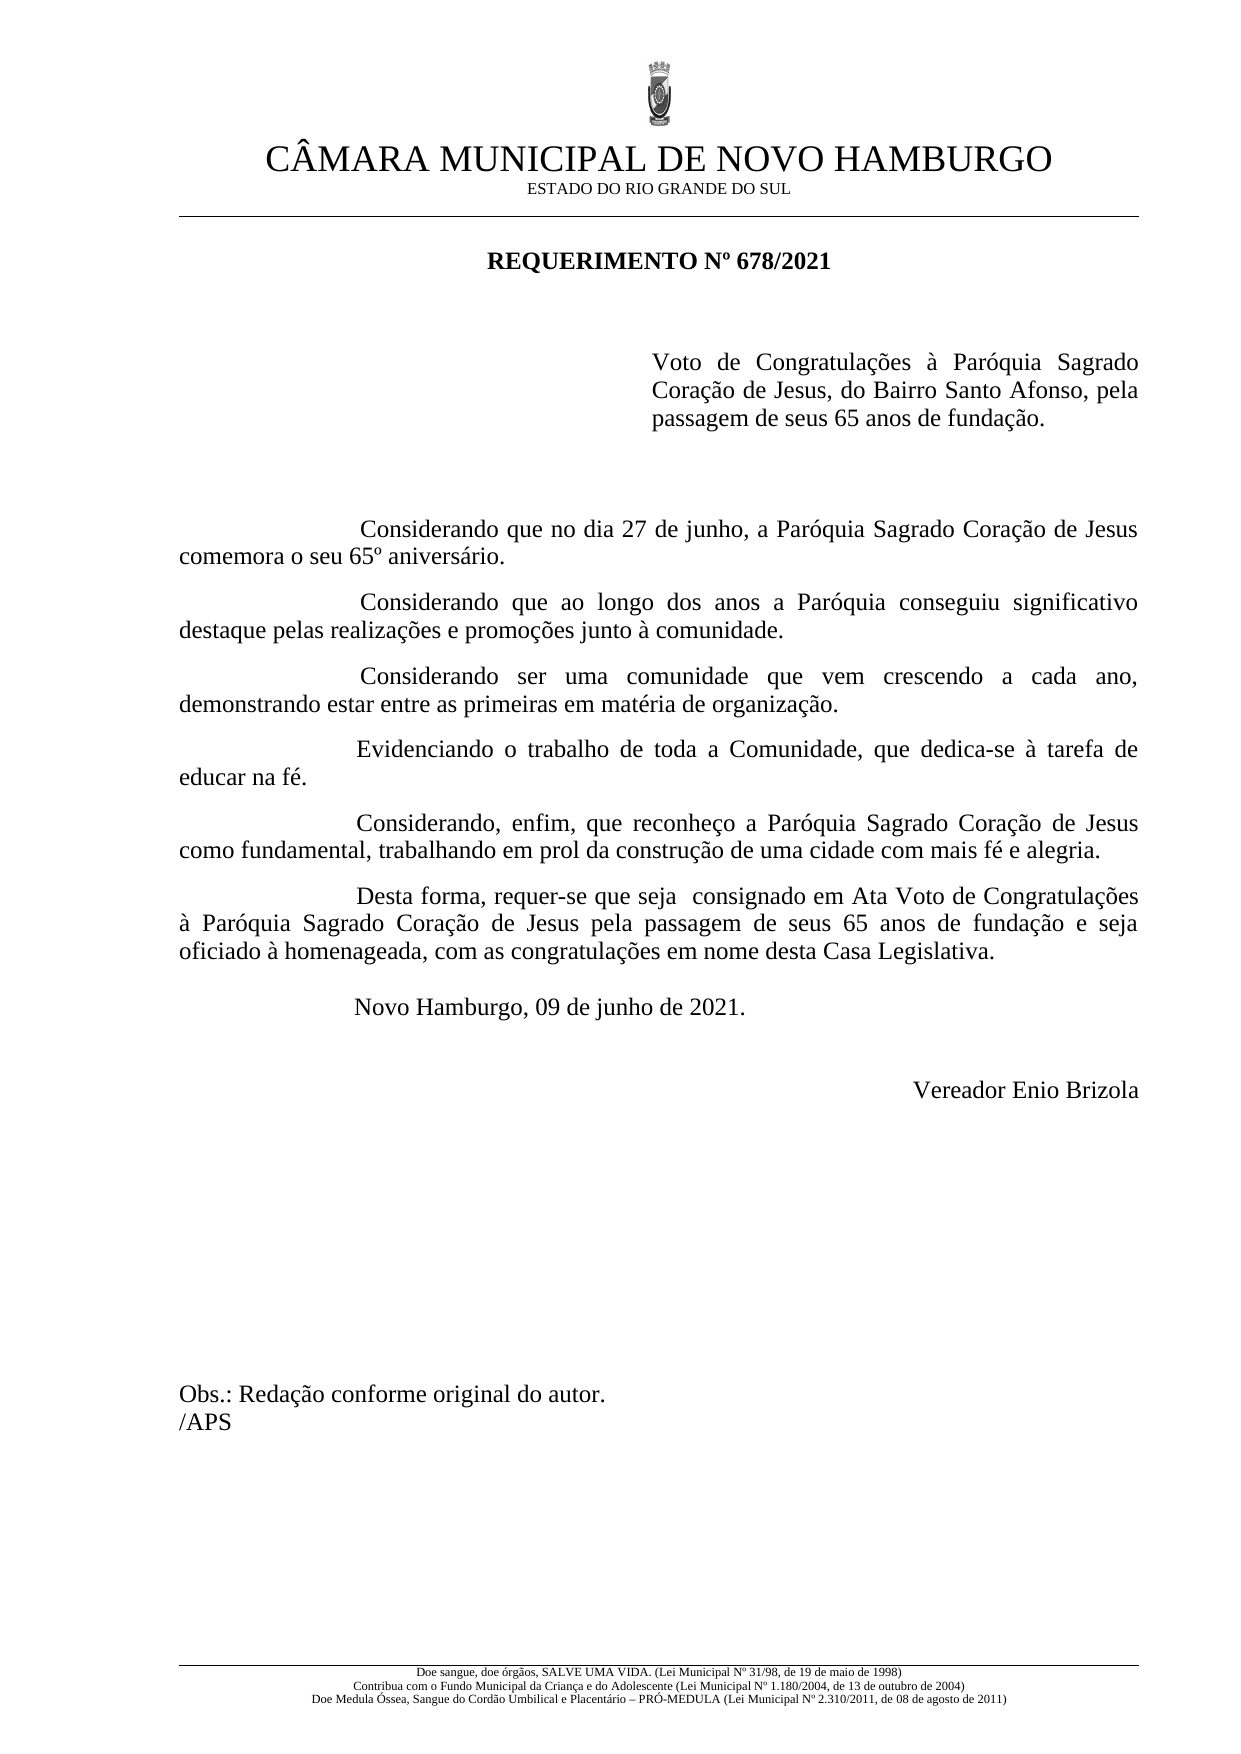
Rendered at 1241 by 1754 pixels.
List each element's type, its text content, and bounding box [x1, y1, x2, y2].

text Voto de Congratulações à Paróquia Sagrado Coração de Jesus, do Bairro Santo Afonso, pela passagem de seus 65 anos de fundação. [652, 348, 1139, 432]
text REQUERIMENTO Nº 678/2021 [179, 247, 1139, 274]
list Novo Hamburgo, 09 de junho de 2021. [179, 993, 1139, 1020]
text Considerando, enfim, que reconheço a Paróquia Sagrado Coração de Jesus como fundamental, trabalhando em prol da construção de uma cidade com mais fé e alegria. [179, 809, 1139, 864]
text /APS [179, 1408, 1139, 1436]
text Considerando que ao longo dos anos a Paróquia conseguiu significativo destaque pelas realizações e promoções junto à comunidade. [179, 588, 1139, 644]
text Vereador Enio Brizola [179, 1076, 1139, 1103]
text Evidenciando o trabalho de toda a Comunidade, que dedica-se à tarefa de educar na fé. [179, 736, 1139, 791]
text Obs.: Redação conforme original do autor. [179, 1381, 1139, 1408]
text Considerando que no dia 27 de junho, a Paróquia Sagrado Coração de Jesus comemora o seu 65º aniversário. [179, 515, 1139, 570]
text Desta forma, requer-se que seja consignado em Ata Voto de Congratulações à Paróquia Sagrado Coração de Jesus pela passagem de seus 65 anos de fundação e seja oficiado à homenageada, com as congratulações em nome desta Casa Legislativa. [179, 882, 1139, 965]
text Considerando ser uma comunidade que vem crescendo a cada ano, demonstrando estar entre as primeiras em matéria de organização. [179, 662, 1139, 718]
